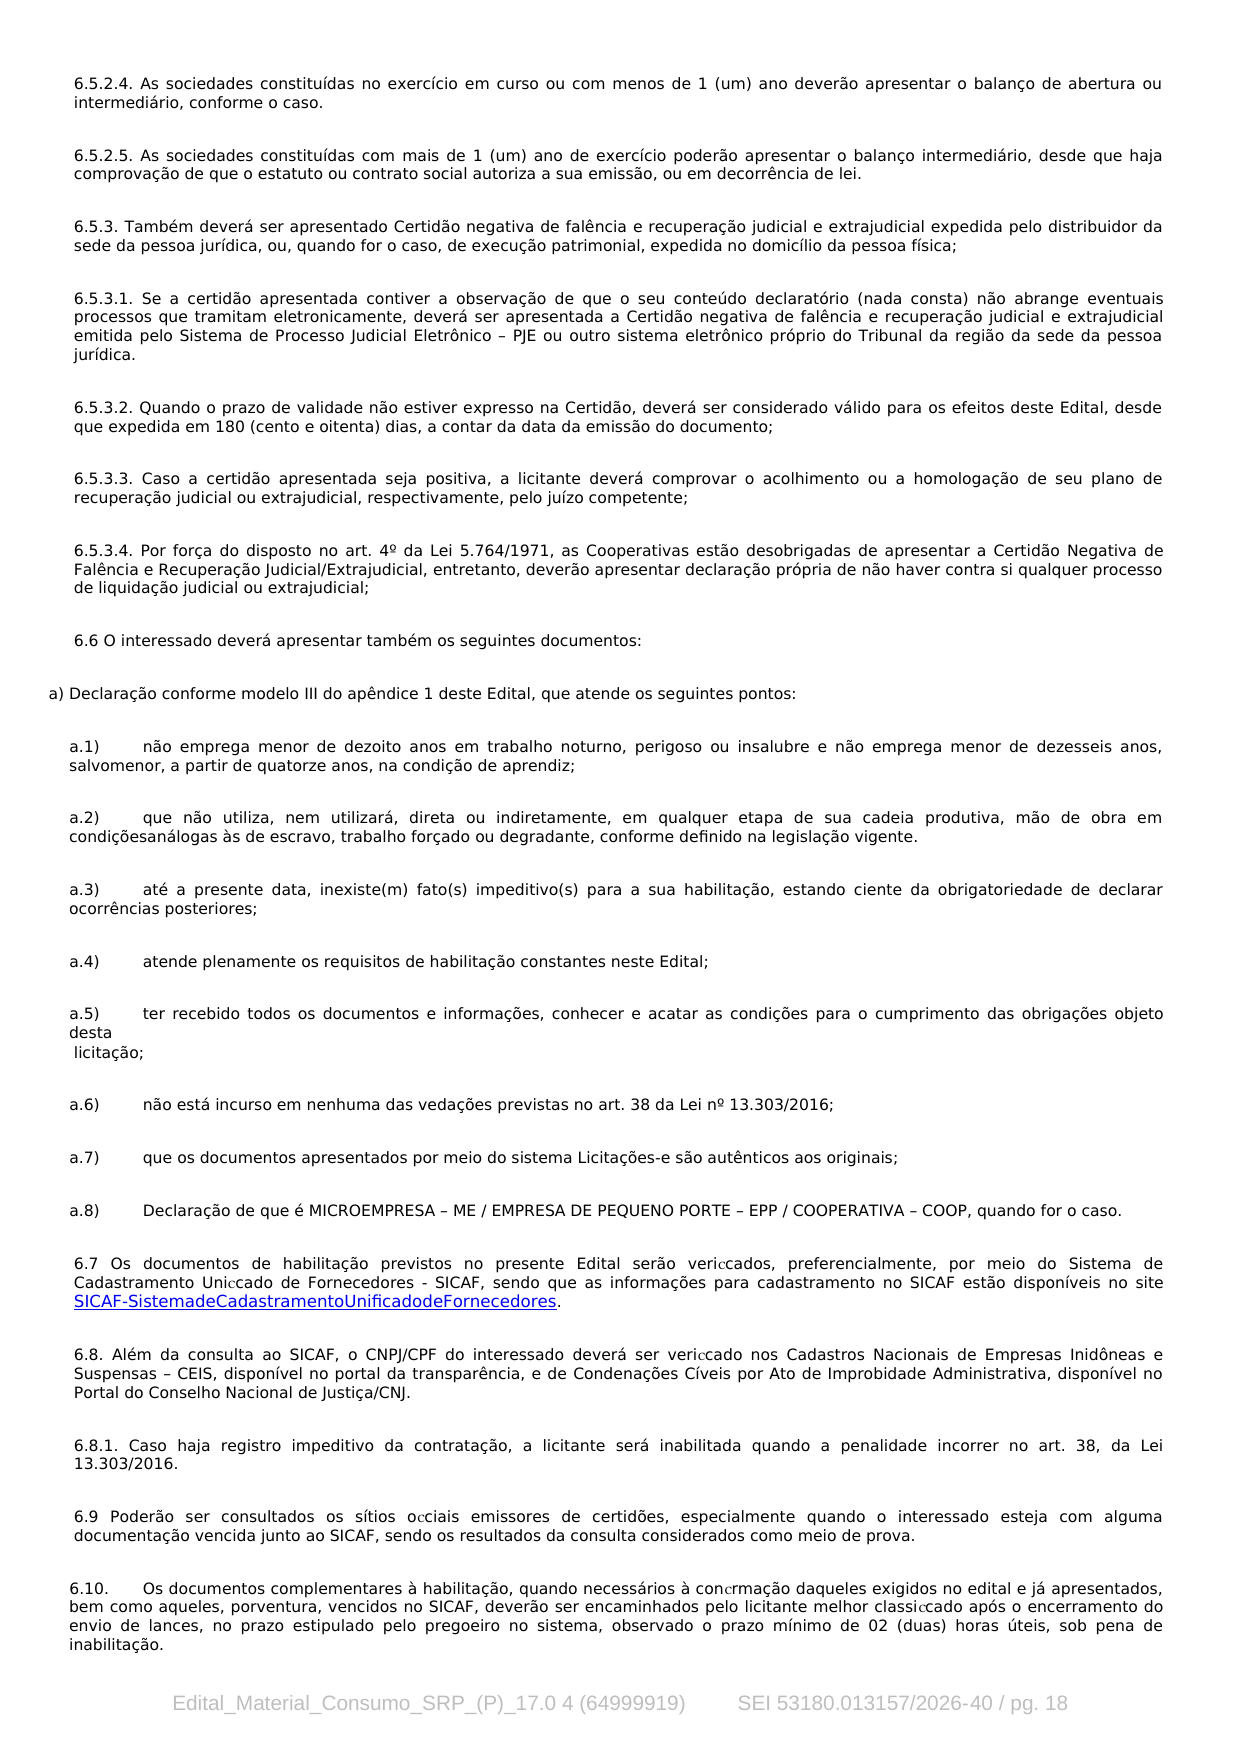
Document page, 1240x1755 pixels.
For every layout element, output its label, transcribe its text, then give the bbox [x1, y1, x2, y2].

list atende plenamente os requisitos de habilitação constantes neste Edital; [69, 952, 1165, 971]
list que os documentos apresentados por meio do sistema Licitações-e são autênticos aos originais; [69, 1149, 1165, 1167]
text 6.5.3.3. Caso a certidão apresentada seja positiva, a licitante deverá comprovar o acolhimento ou a homologação de seu plano de recuperação judicial ou extrajudicial, respectivamente, pelo juízo competente; [74, 470, 1165, 507]
list Declaração conforme modelo III do apêndice 1 deste Edital, que atende os seguintes pontos: [48, 685, 1165, 703]
text 6.8. Além da consulta ao SICAF, o CNPJ/CPF do interessado deverá ser vericado nos Cadastros Nacionais de Empresas Inidôneas e Suspensas – CEIS, disponível no portal da transparência, e de Condenações Cíveis por Ato de Improbidade Administrativa, disponível no Portal do Conselho Nacional de Justiça/CNJ. [74, 1346, 1165, 1402]
text 6.6 O interessado deverá apresentar também os seguintes documentos: [74, 632, 1165, 650]
text 6.5.3.4. Por força do disposto no art. 4º da Lei 5.764/1971, as Cooperativas estão desobrigadas de apresentar a Certidão Negativa de Falência e Recuperação Judicial/Extrajudicial, entretanto, deverão apresentar declaração própria de não haver contra si qualquer processo de liquidação judicial ou extrajudicial; [74, 542, 1165, 598]
text 6.7 Os documentos de habilitação previstos no presente Edital serão vericados, preferencialmente, por meio do Sistema de Cadastramento Unicado de Fornecedores - SICAF, sendo que as informações para cadastramento no SICAF estão disponíveis no site SICAF-SistemadeCadastramentoUnificadodeFornecedores. [74, 1255, 1165, 1312]
text licitação; [74, 1043, 1165, 1062]
text 6.9 Poderão ser consultados os sítios ociais emissores de certidões, especialmente quando o interessado esteja com alguma documentação vencida junto ao SICAF, sendo os resultados da consulta considerados como meio de prova. [74, 1508, 1165, 1545]
text 6.5.3. Também deverá ser apresentado Certidão negativa de falência e recuperação judicial e extrajudicial expedida pelo distribuidor da sede da pessoa jurídica, ou, quando for o caso, de execução patrimonial, expedida no domicílio da pessoa física; [74, 218, 1165, 255]
list ter recebido todos os documentos e informações, conhecer e acatar as condições para o cumprimento das obrigações objeto desta [69, 1005, 1165, 1042]
list Declaração de que é MICROEMPRESA – ME / EMPRESA DE PEQUENO PORTE – EPP / COOPERATIVA – COOP, quando for o caso. [69, 1202, 1165, 1220]
text 6.5.3.2. Quando o prazo de validade não estiver expresso na Certidão, deverá ser considerado válido para os efeitos deste Edital, desde que expedida em 180 (cento e oitenta) dias, a contar da data da emissão do documento; [74, 399, 1165, 436]
list não está incurso em nenhuma das vedações previstas no art. 38 da Lei nº 13.303/2016; [69, 1096, 1165, 1114]
list até a presente data, inexiste(m) fato(s) impeditivo(s) para a sua habilitação, estando ciente da obrigatoriedade de declarar ocorrências posteriores; [69, 881, 1165, 918]
text 6.5.2.5. As sociedades constituídas com mais de 1 (um) ano de exercício poderão apresentar o balanço intermediário, desde que haja comprovação de que o estatuto ou contrato social autoriza a sua emissão, ou em decorrência de lei. [74, 147, 1165, 183]
list que não utiliza, nem utilizará, direta ou indiretamente, em qualquer etapa de sua cadeia produtiva, mão de obra em condiçõesanálogas às de escravo, trabalho forçado ou degradante, conforme definido na legislação vigente. [69, 809, 1165, 846]
list Os documentos complementares à habilitação, quando necessários à conrmação daqueles exigidos no edital e já apresentados, bem como aqueles, porventura, vencidos no SICAF, deverão ser encaminhados pelo licitante melhor classicado após o encerramento do envio de lances, no prazo estipulado pelo pregoeiro no sistema, observado o prazo mínimo de 02 (duas) horas úteis, sob pena de inabilitação. [69, 1580, 1165, 1654]
text 6.5.2.4. As sociedades constituídas no exercício em curso ou com menos de 1 (um) ano deverão apresentar o balanço de abertura ou intermediário, conforme o caso. [74, 75, 1165, 112]
text 6.5.3.1. Se a certidão apresentada contiver a observação de que o seu conteúdo declaratório (nada consta) não abrange eventuais processos que tramitam eletronicamente, deverá ser apresentada a Certidão negativa de falência e recuperação judicial e extrajudicial emitida pelo Sistema de Processo Judicial Eletrônico – PJE ou outro sistema eletrônico próprio do Tribunal da região da sede da pessoa jurídica. [74, 290, 1165, 364]
list não emprega menor de dezoito anos em trabalho noturno, perigoso ou insalubre e não emprega menor de dezesseis anos, salvomenor, a partir de quatorze anos, na condição de aprendiz; [69, 738, 1165, 775]
text 6.8.1. Caso haja registro impeditivo da contratação, a licitante será inabilitada quando a penalidade incorrer no art. 38, da Lei 13.303/2016. [74, 1437, 1165, 1473]
